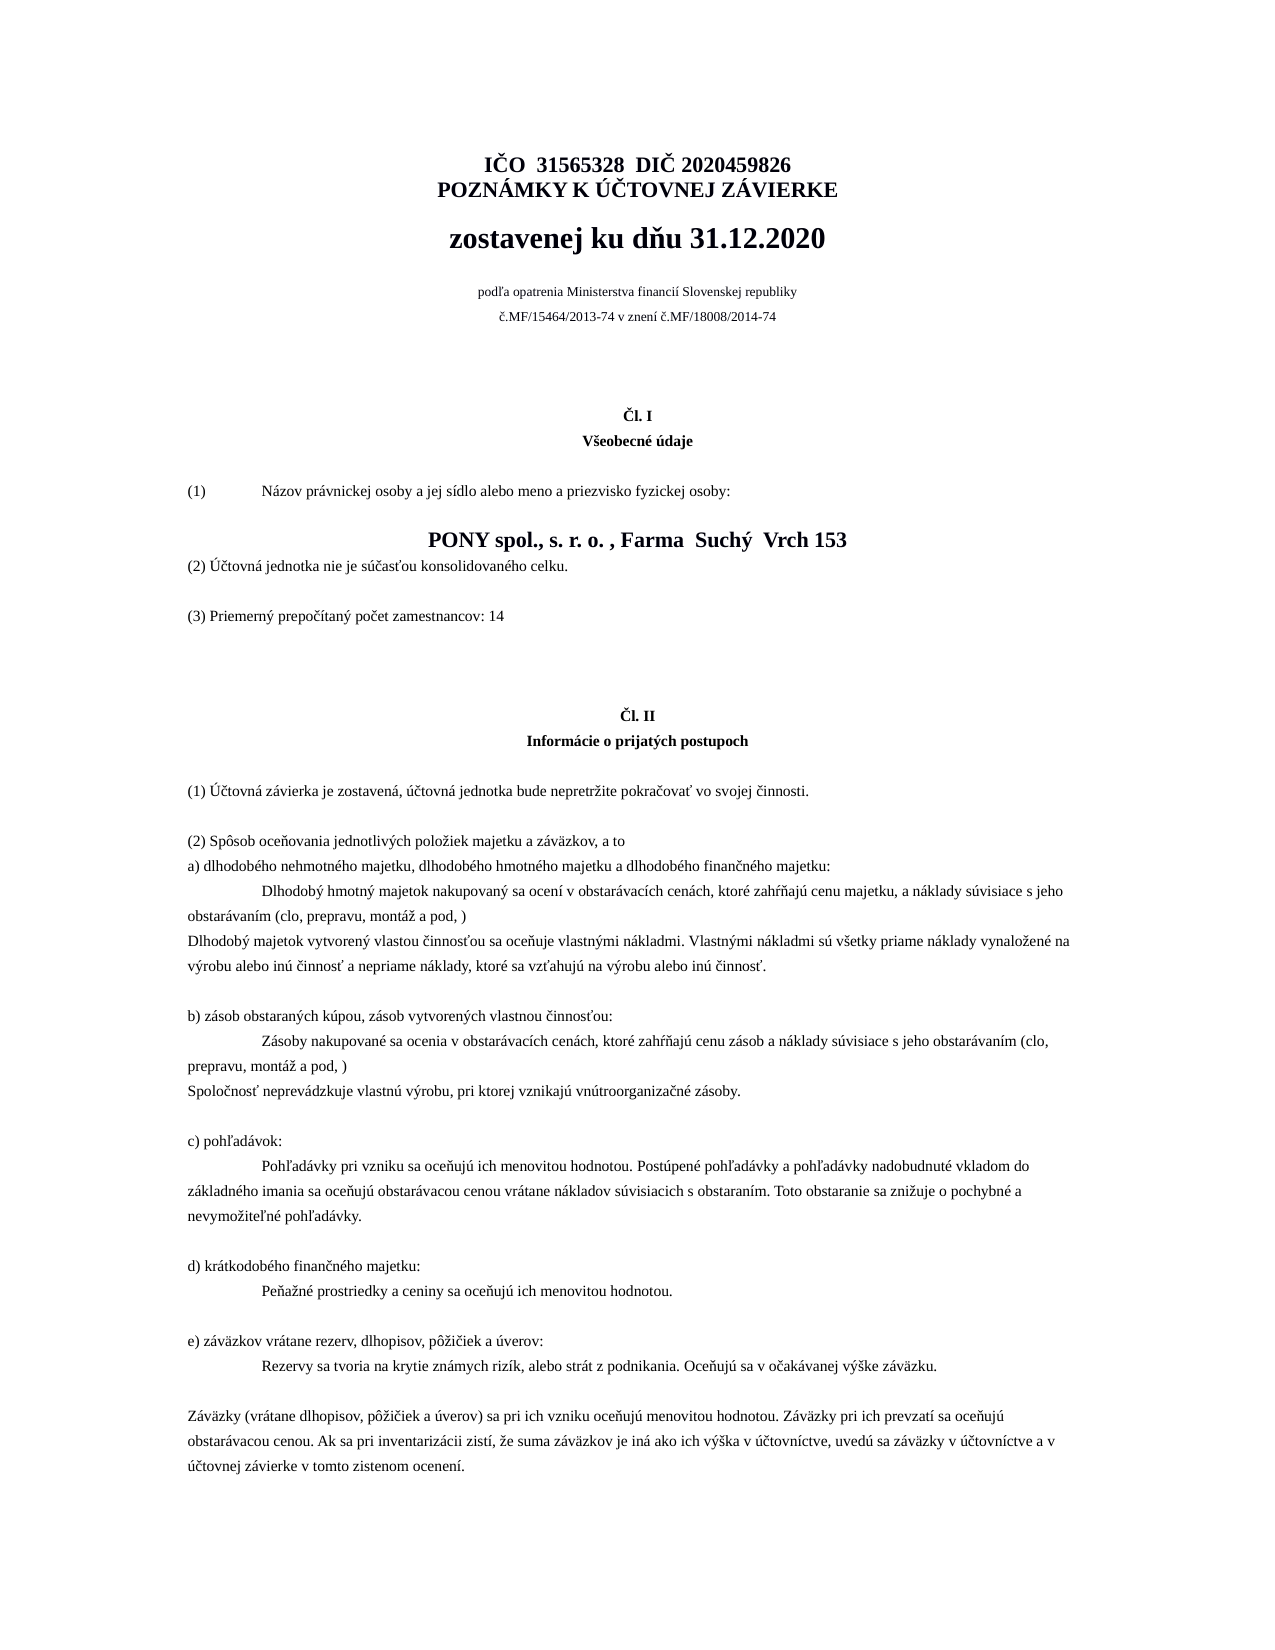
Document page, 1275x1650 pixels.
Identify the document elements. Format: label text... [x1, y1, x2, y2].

text e) záväzkov vrátane rezerv, dlhopisov, pôžičiek a úverov: [187, 1325, 1087, 1350]
text (3) Priemerný prepočítaný počet zamestnancov: 14 [187, 600, 1087, 625]
text Čl. II [187, 700, 1087, 725]
text (1) Účtovná závierka je zostavená, účtovná jednotka bude nepretržite pokračovať vo svojej činnosti. [187, 775, 1087, 800]
text (2) Účtovná jednotka nie je súčasťou konsolidovaného celku. [187, 550, 1087, 575]
text Spoločnosť neprevádzkuje vlastnú výrobu, pri ktorej vznikajú vnútroorganizačné zásoby. [187, 1075, 1087, 1100]
text č.MF/15464/2013-74 v znení č.MF/18008/2014-74 [187, 300, 1087, 325]
text Pohľadávky pri vzniku sa oceňujú ich menovitou hodnotou. Postúpené pohľadávky a pohľadávky nadobudnuté vkladom do základného imania sa oceňujú obstarávacou cenou vrátane nákladov súvisiacich s obstaraním. Toto obstaranie sa znižuje o pochybné a nevymožiteľné pohľadávky. [187, 1150, 1087, 1225]
text Peňažné prostriedky a ceniny sa oceňujú ich menovitou hodnotou. [187, 1275, 1087, 1300]
text Čl. I [187, 400, 1087, 425]
text Dlhodobý majetok vytvorený vlastou činnosťou sa oceňuje vlastnými nákladmi. Vlastnými nákladmi sú všetky priame náklady vynaložené na výrobu alebo inú činnosť a nepriame náklady, ktoré sa vzťahujú na výrobu alebo inú činnosť. [187, 925, 1087, 975]
text (2) Spôsob oceňovania jednotlivých položiek majetku a záväzkov, a to [187, 825, 1087, 850]
text Zásoby nakupované sa ocenia v obstarávacích cenách, ktoré zahŕňajú cenu zásob a náklady súvisiace s jeho obstarávaním (clo, prepravu, montáž a pod, ) [187, 1025, 1087, 1075]
text a) dlhodobého nehmotného majetku, dlhodobého hmotného majetku a dlhodobého finančného majetku: [187, 850, 1087, 875]
text Rezervy sa tvoria na krytie známych rizík, alebo strát z podnikania. Oceňujú sa v očakávanej výške záväzku. [187, 1350, 1087, 1375]
text Dlhodobý hmotný majetok nakupovaný sa ocení v obstarávacích cenách, ktoré zahŕňajú cenu majetku, a náklady súvisiace s jeho obstarávaním (clo, prepravu, montáž a pod, ) [187, 875, 1087, 925]
text d) krátkodobého finančného majetku: [187, 1250, 1087, 1275]
text Informácie o prijatých postupoch [187, 725, 1087, 750]
text POZNÁMKY K ÚČTOVNEJ ZÁVIERKE [187, 175, 1087, 200]
list Názov právnickej osoby a jej sídlo alebo meno a priezvisko fyzickej osoby: [187, 475, 1087, 500]
text IČO 31565328 DIČ 2020459826 [187, 150, 1087, 175]
text PONY spol., s. r. o. , Farma Suchý Vrch 153 [187, 525, 1087, 550]
text c) pohľadávok: [187, 1125, 1087, 1150]
text Všeobecné údaje [187, 425, 1087, 450]
text Záväzky (vrátane dlhopisov, pôžičiek a úverov) sa pri ich vzniku oceňujú menovitou hodnotou. Záväzky pri ich prevzatí sa oceňujú obstarávacou cenou. Ak sa pri inventarizácii zistí, že suma záväzkov je iná ako ich výška v účtovníctve, uvedú sa záväzky v účtovníctve a v účtovnej závierke v tomto zistenom ocenení. [187, 1400, 1087, 1475]
text podľa opatrenia Ministerstva financií Slovenskej republiky [187, 275, 1087, 300]
text zostavenej ku dňu 31.12.2020 [187, 225, 1087, 250]
text b) zásob obstaraných kúpou, zásob vytvorených vlastnou činnosťou: [187, 1000, 1087, 1025]
